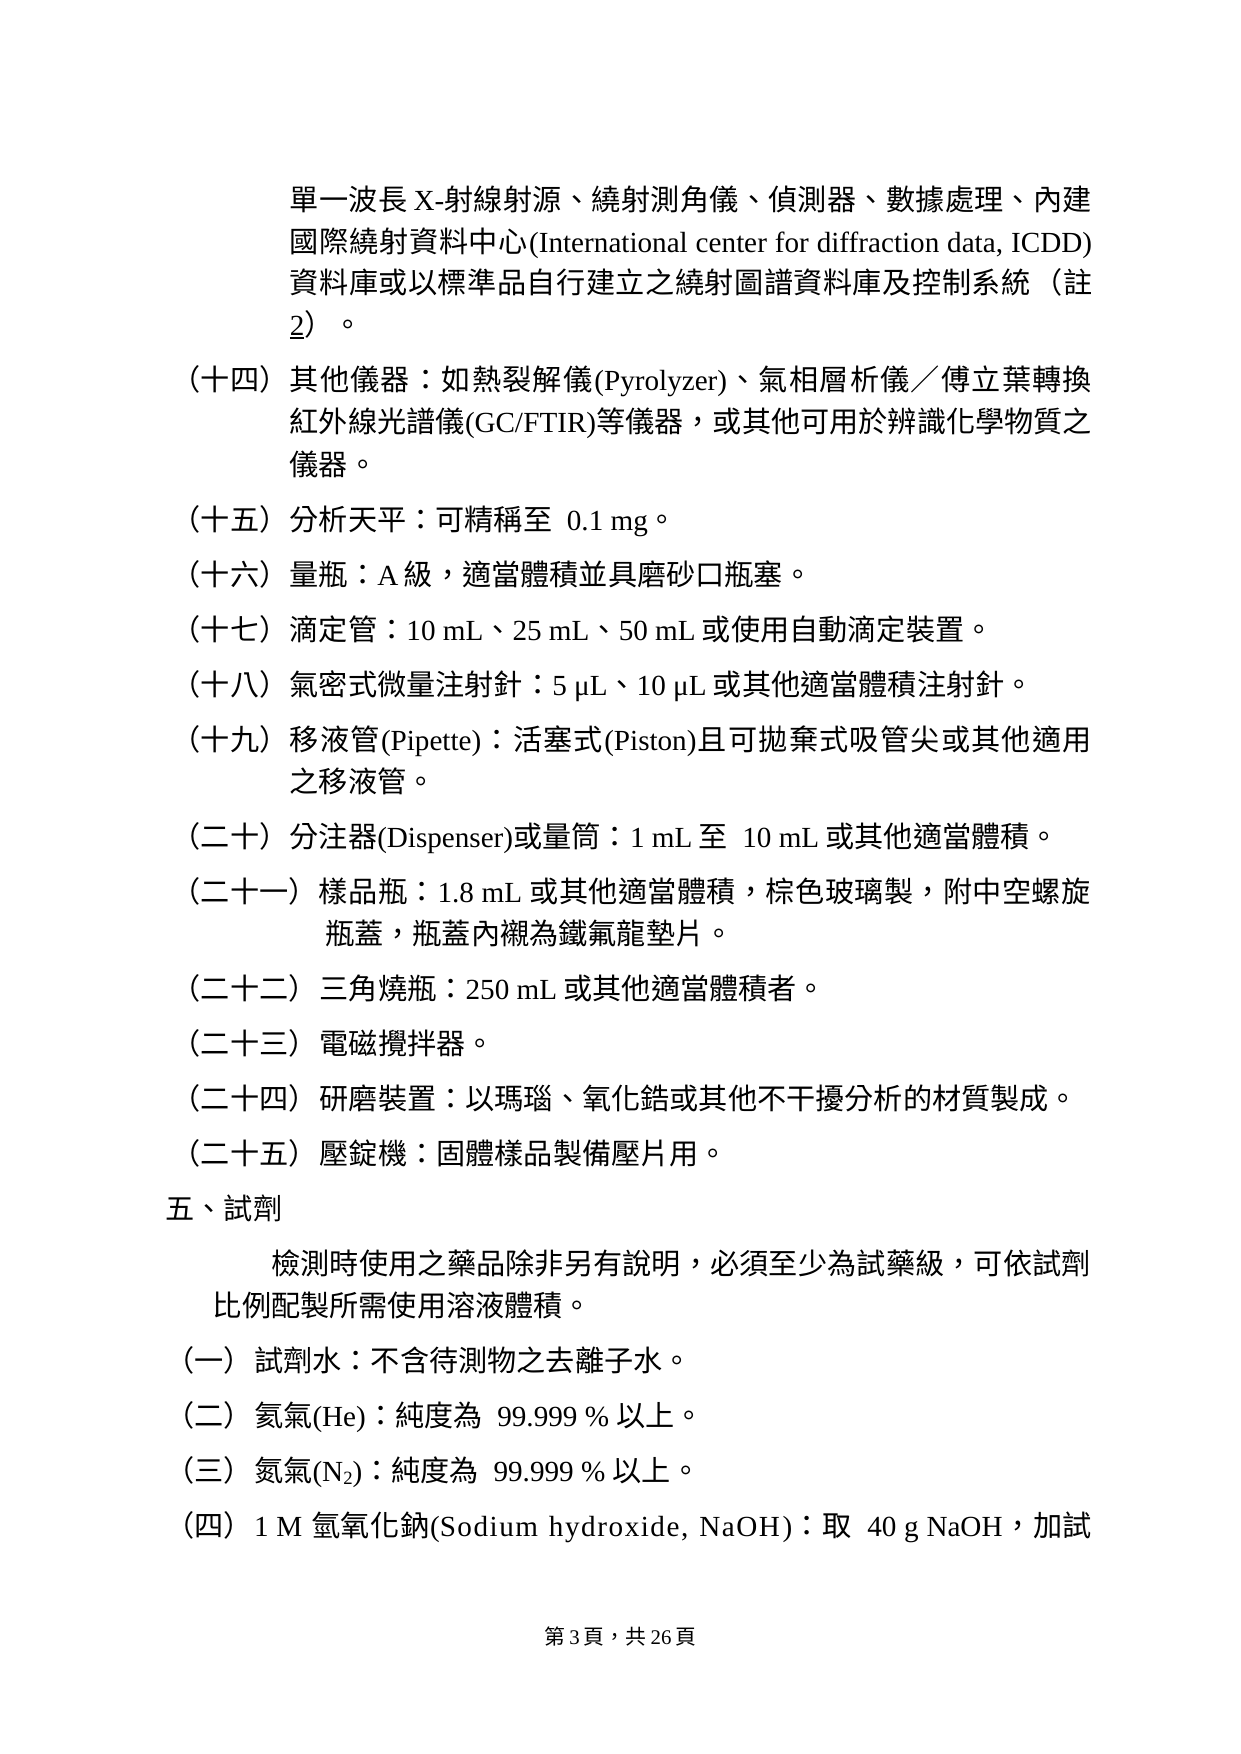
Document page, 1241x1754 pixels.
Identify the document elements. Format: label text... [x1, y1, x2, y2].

list 檢測時使用之藥品除非另有說明，必須至少為試藥級，可依試劑比例配製所需使用溶液體積。 [213, 1241, 1092, 1325]
list 試劑水：不含待測物之去離子水。 [165, 1338, 1092, 1380]
list 三角燒瓶：250 mL 或其他適當體積者。 [171, 966, 1092, 1008]
list 氣密式微量注射針：5 μL、10 μL 或其他適當體積注射針。 [171, 661, 1092, 703]
list 1 M 氫氧化鈉(Sodium hydroxide, NaOH)：取 40 g NaOH，加試 [165, 1503, 1092, 1545]
list 移液管(Pipette)：活塞式(Piston)且可拋棄式吸管尖或其他適用之移液管。 [171, 716, 1092, 801]
list 五、試劑 [165, 1186, 1092, 1228]
list 滴定管：10 mL、25 mL、50 mL 或使用自動滴定裝置。 [171, 606, 1092, 648]
list 壓錠機：固體樣品製備壓片用。 [171, 1131, 1092, 1173]
list 其他儀器：如熱裂解儀(Pyrolyzer)、氣相層析儀／傅立葉轉換紅外線光譜儀(GC/FTIR)等儀器，或其他可用於辨識化學物質之儀器。 [171, 357, 1092, 483]
list 氦氣(He)：純度為 99.999 % 以上。 [165, 1393, 1092, 1435]
list 氮氣(N2)：純度為 99.999 % 以上。 [165, 1448, 1092, 1490]
list 電磁攪拌器。 [171, 1021, 1092, 1063]
list 研磨裝置：以瑪瑙、氧化鋯或其他不干擾分析的材質製成。 [171, 1076, 1092, 1118]
list 單一波長X-射線射源、繞射測角儀、偵測器、數據處理、內建國際繞射資料中心(International center for diffraction data, ICDD)資料庫或以標準品自行建立之繞射圖譜資料庫及控制系統（註2）。 [171, 177, 1092, 344]
